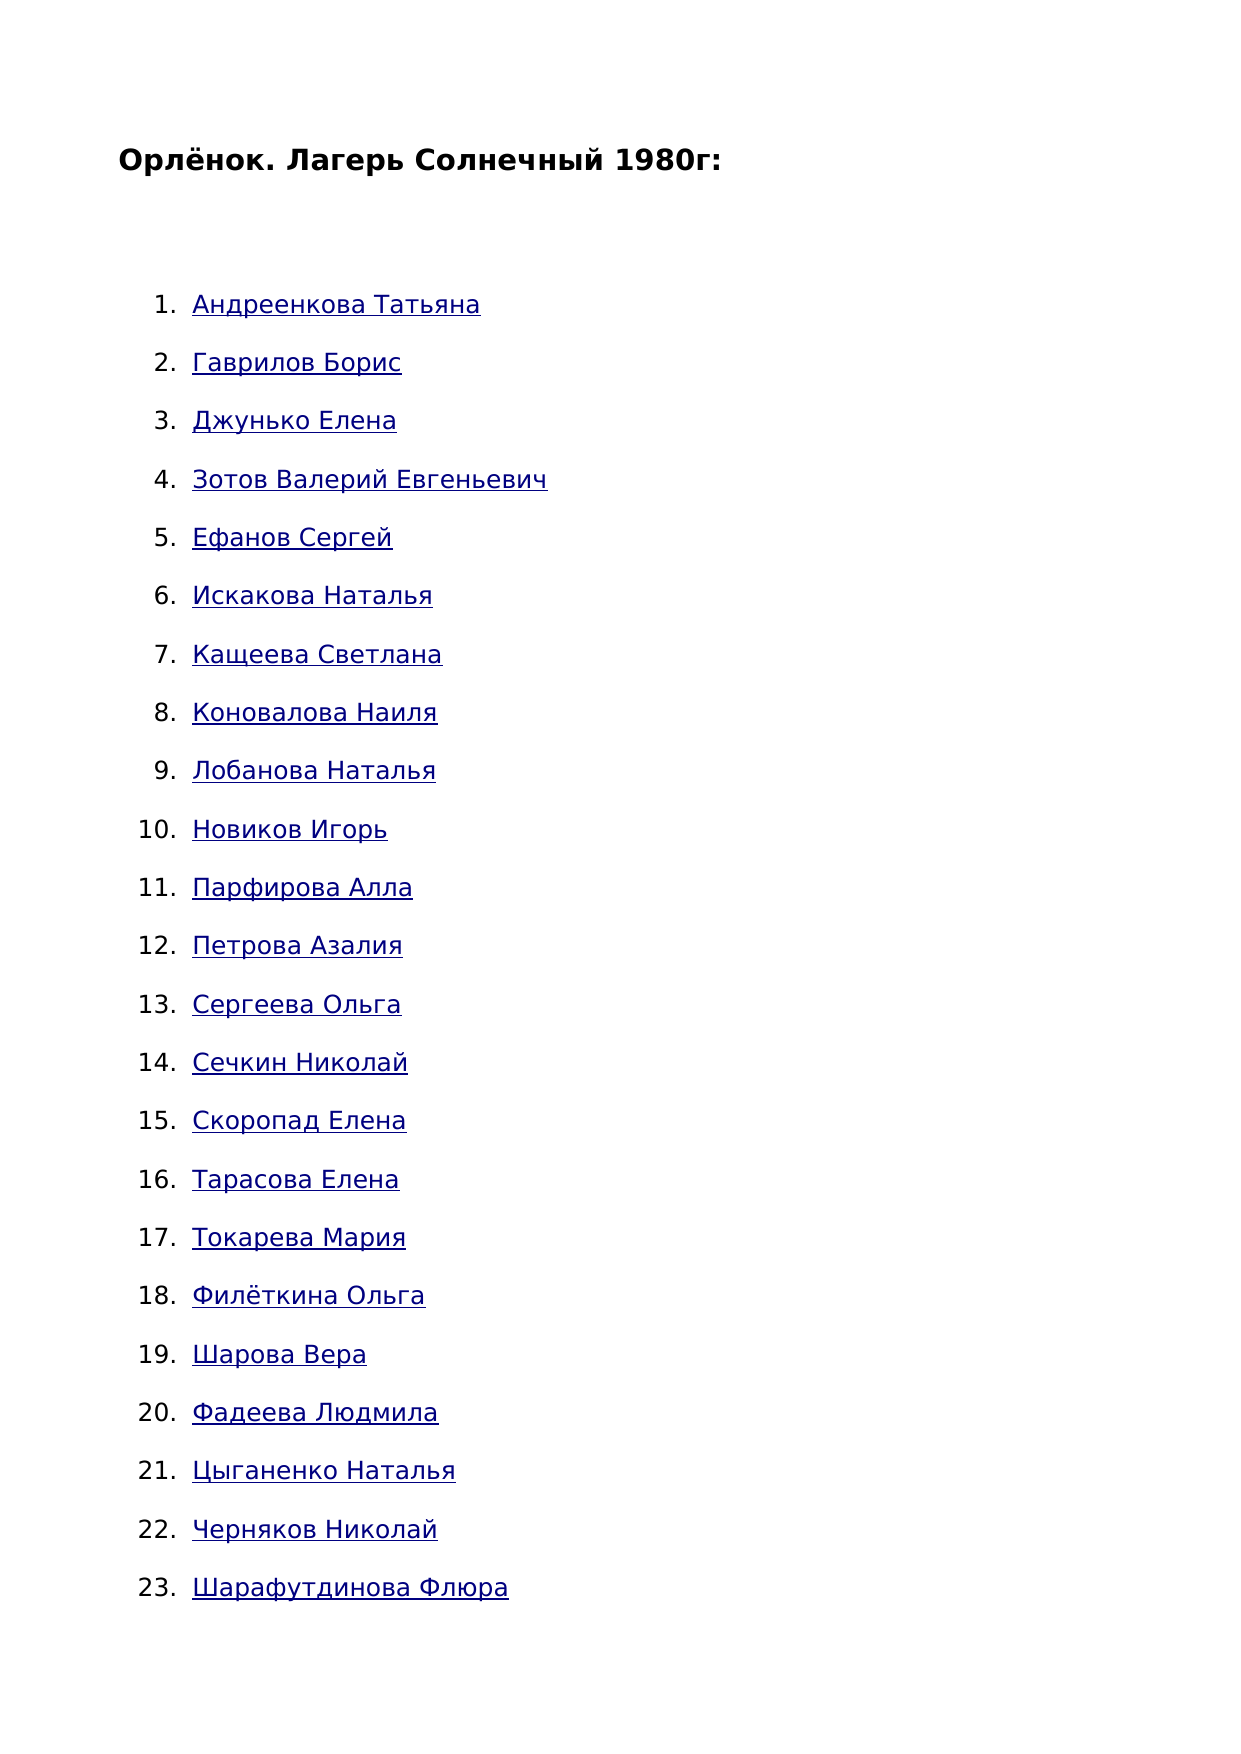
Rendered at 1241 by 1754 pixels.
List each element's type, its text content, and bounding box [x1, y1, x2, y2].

list Шарафутдинова Флюра [177, 1573, 1122, 1632]
list Черняков Николай [177, 1515, 1122, 1573]
list Гаврилов Борис [177, 348, 1122, 407]
list Лобанова Наталья [177, 757, 1122, 815]
list Шарова Вера [177, 1340, 1122, 1398]
list Ефанов Сергей [177, 523, 1122, 582]
list Парфирова Алла [177, 873, 1122, 932]
list Новиков Игорь [177, 815, 1122, 873]
list Скоропад Елена [177, 1107, 1122, 1165]
list Петрова Азалия [177, 932, 1122, 990]
list Кащеева Светлана [177, 640, 1122, 698]
subtitle Орлёнок. Лагерь Солнечный 1980г: [118, 143, 1122, 177]
list Филёткина Ольга [177, 1282, 1122, 1340]
list Коновалова Наиля [177, 698, 1122, 757]
list Джунько Елена [177, 407, 1122, 465]
list Андреенкова Татьяна [177, 290, 1122, 348]
list Фадеева Людмила [177, 1398, 1122, 1457]
list Цыганенко Наталья [177, 1457, 1122, 1515]
list Зотов Валерий Евгеньевич [177, 465, 1122, 523]
list Тарасова Елена [177, 1165, 1122, 1223]
list Искакова Наталья [177, 582, 1122, 640]
list Токарева Мария [177, 1223, 1122, 1282]
list Сергеева Ольга [177, 990, 1122, 1048]
list Сечкин Николай [177, 1048, 1122, 1107]
